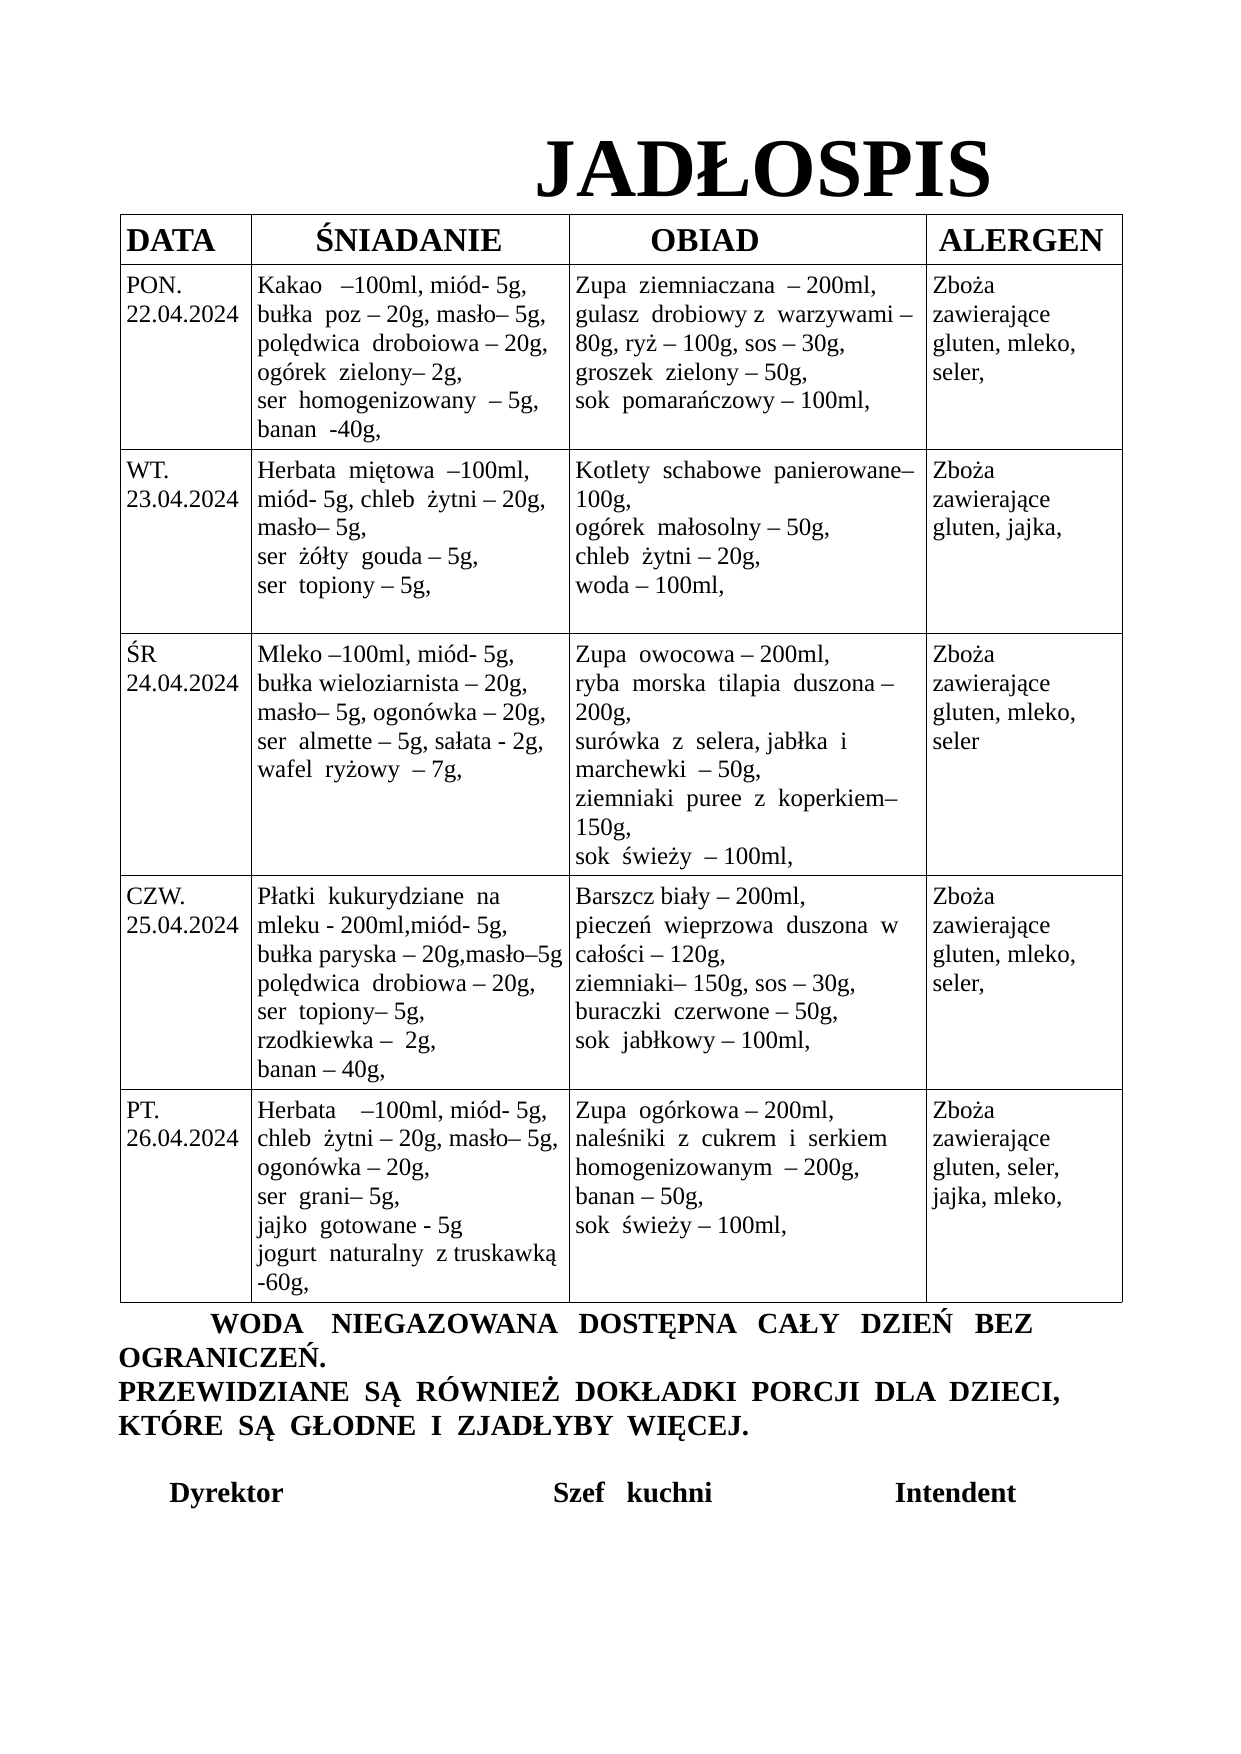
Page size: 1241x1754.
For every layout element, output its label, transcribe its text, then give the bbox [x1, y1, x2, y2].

table_cell Zupa ziemniaczana – 200ml, gulasz drobiowy z warzywami – 80g, ryż – 100g, sos – 30g, groszek zielony – 50g, sok pomarańczowy – 100ml, [570, 265, 926, 449]
table_cell Mleko –100ml, miód- 5g, bułka wieloziarnista – 20g, masło– 5g, ogonówka – 20g, ser almette – 5g, sałata - 2g, wafel ryżowy – 7g, [252, 634, 569, 875]
text WODA NIEGAZOWANA DOSTĘPNA CAŁY DZIEŃ BEZ OGRANICZEŃ. [118, 1302, 1122, 1374]
table_cell Zupa ogórkowa – 200ml, naleśniki z cukrem i serkiem homogenizowanym – 200g, banan – 50g, sok świeży – 100ml, [570, 1090, 926, 1302]
table_cell Kakao –100ml, miód- 5g, bułka poz – 20g, masło– 5g, polędwica droboiowa – 20g, ogórek zielony– 2g, ser homogenizowany – 5g, banan -40g, [252, 265, 569, 449]
table_cell ŚR 24.04.2024 [121, 634, 251, 875]
table_cell Zboża zawierające gluten, seler, jajka, mleko, [927, 1090, 1122, 1302]
table_cell PON. 22.04.2024 [121, 265, 251, 449]
text JADŁOSPIS [118, 118, 1122, 214]
table_cell Płatki kukurydziane na mleku - 200ml,miód- 5g, bułka paryska – 20g,masło–5g polędwica drobiowa – 20g, ser topiony– 5g, rzodkiewka – 2g, banan – 40g, [252, 876, 569, 1088]
table_cell Herbata –100ml, miód- 5g, chleb żytni – 20g, masło– 5g, ogonówka – 20g, ser grani– 5g, jajko gotowane - 5g jogurt naturalny z truskawką -60g, [252, 1090, 569, 1302]
table_header DATA [121, 215, 251, 264]
table_header ŚNIADANIE [252, 215, 569, 264]
text Dyrektor Szef kuchni Intendent [118, 1475, 1122, 1508]
table_cell PT. 26.04.2024 [121, 1090, 251, 1302]
table_cell Zboża zawierające gluten, mleko, seler, [927, 265, 1122, 449]
table_cell CZW. 25.04.2024 [121, 876, 251, 1088]
text PRZEWIDZIANE SĄ RÓWNIEŻ DOKŁADKI PORCJI DLA DZIECI, KTÓRE SĄ GŁODNE I ZJADŁYBY WIĘCEJ. [118, 1374, 1122, 1441]
table_header ALERGEN [927, 215, 1122, 264]
table_cell Zboża zawierające gluten, mleko, seler, [927, 876, 1122, 1088]
table_cell Barszcz biały – 200ml, pieczeń wieprzowa duszona w całości – 120g, ziemniaki– 150g, sos – 30g, buraczki czerwone – 50g, sok jabłkowy – 100ml, [570, 876, 926, 1088]
table_cell Herbata miętowa –100ml, miód- 5g, chleb żytni – 20g, masło– 5g, ser żółty gouda – 5g, ser topiony – 5g, [252, 450, 569, 633]
table_cell Zboża zawierające gluten, jajka, [927, 450, 1122, 633]
table_cell Zboża zawierające gluten, mleko, seler [927, 634, 1122, 875]
table_cell Zupa owocowa – 200ml, ryba morska tilapia duszona – 200g, surówka z selera, jabłka i marchewki – 50g, ziemniaki puree z koperkiem– 150g, sok świeży – 100ml, [570, 634, 926, 875]
table_cell WT. 23.04.2024 [121, 450, 251, 633]
table_cell Kotlety schabowe panierowane– 100g, ogórek małosolny – 50g, chleb żytni – 20g, woda – 100ml, [570, 450, 926, 633]
table_header OBIAD [570, 215, 926, 264]
